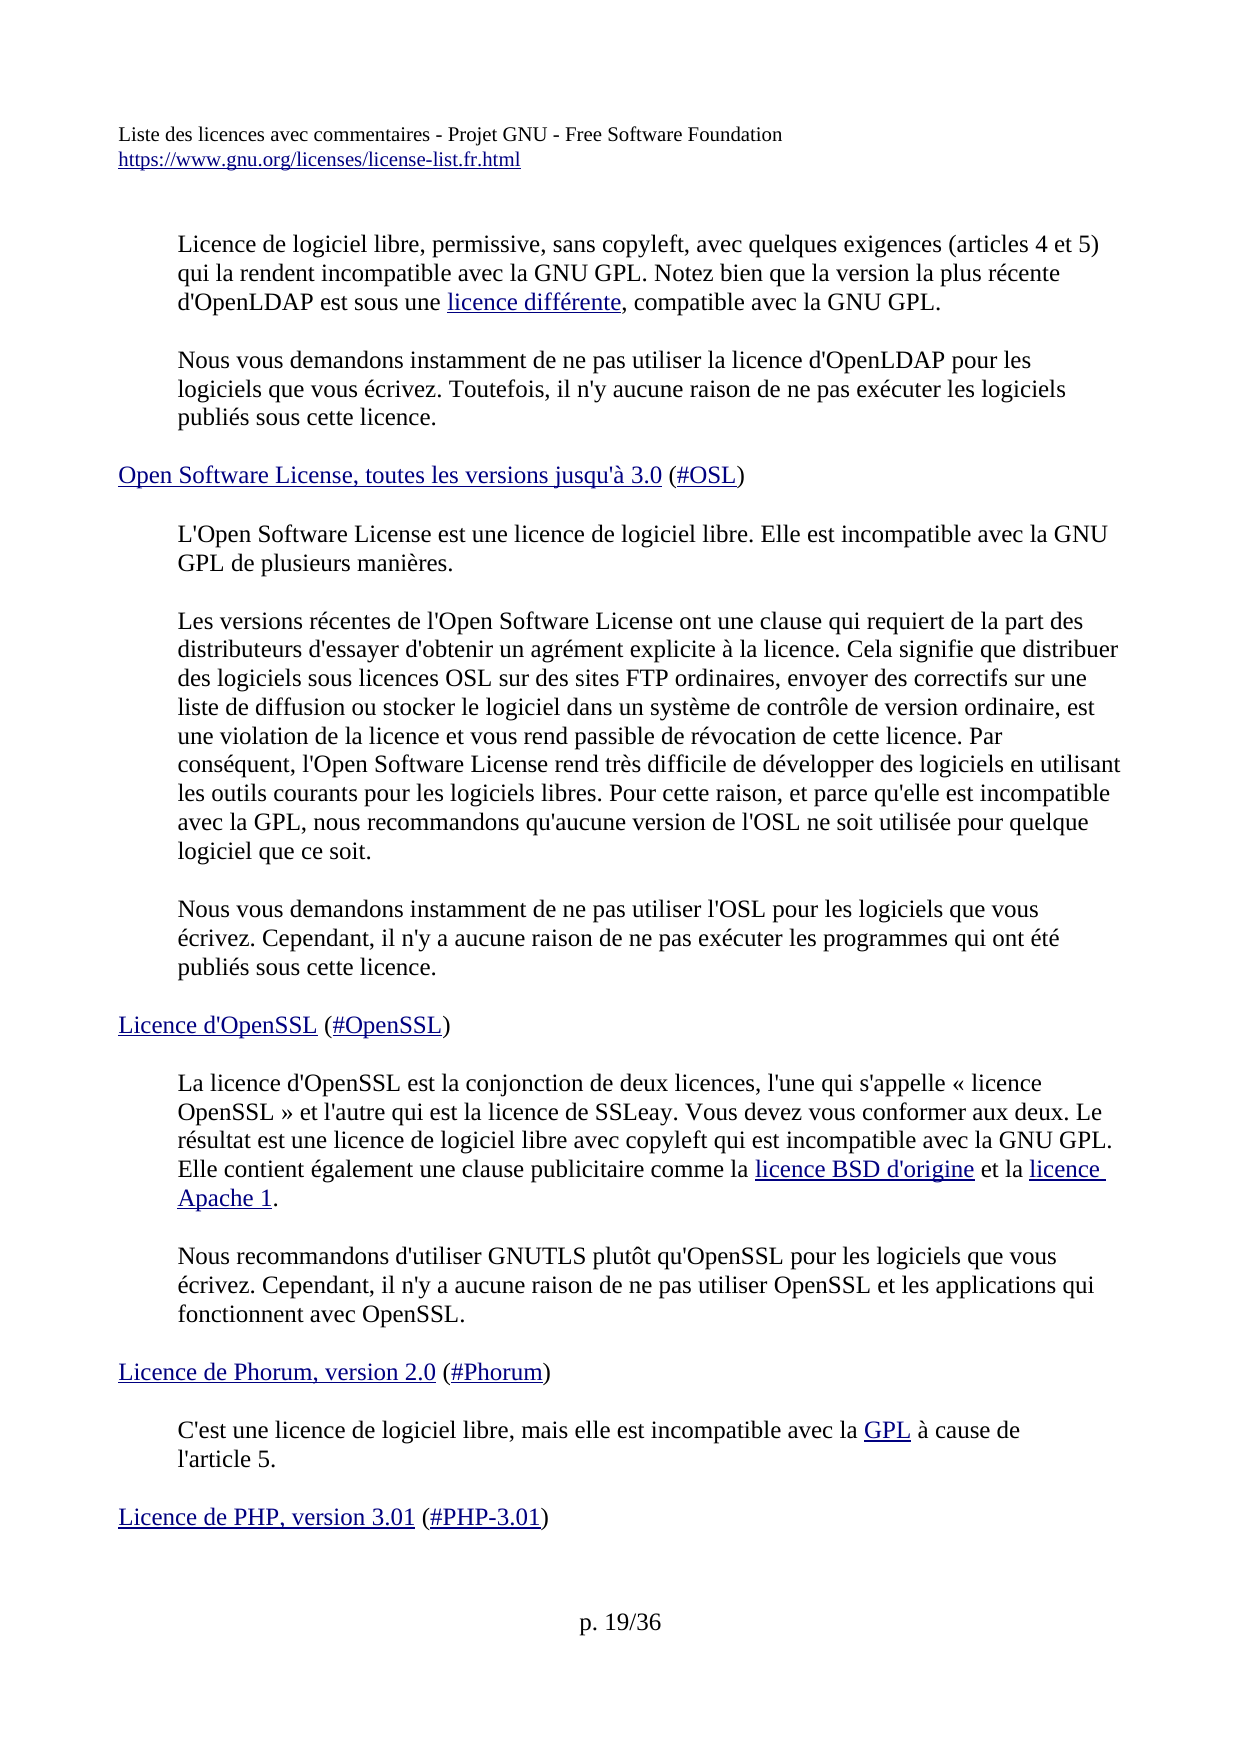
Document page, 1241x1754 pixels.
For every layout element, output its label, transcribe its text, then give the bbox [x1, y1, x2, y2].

list Nous vous demandons instamment de ne pas utiliser la licence d'OpenLDAP pour les logiciels que vous écrivez. Toutefois, il n'y aucune raison de ne pas exécuter les logiciels publiés sous cette licence. [177, 345, 1122, 431]
list La licence d'OpenSSL est la conjonction de deux licences, l'une qui s'appelle « licence OpenSSL » et l'autre qui est la licence de SSLeay. Vous devez vous conformer aux deux. Le résultat est une licence de logiciel libre avec copyleft qui est incompatible avec la GNU GPL. Elle contient également une clause publicitaire comme la licence BSD d'origine et la licence Apache 1. [177, 1068, 1122, 1212]
list Nous vous demandons instamment de ne pas utiliser l'OSL pour les logiciels que vous écrivez. Cependant, il n'y a aucune raison de ne pas exécuter les programmes qui ont été publiés sous cette licence. [177, 894, 1122, 980]
list C'est une licence de logiciel libre, mais elle est incompatible avec la GPL à cause de l'article 5. [177, 1415, 1122, 1473]
subtitle Open Software License, toutes les versions jusqu'à 3.0 (#OSL) [118, 461, 1122, 489]
subtitle Licence de Phorum, version 2.0 (#Phorum) [118, 1357, 1122, 1386]
list L'Open Software License est une licence de logiciel libre. Elle est incompatible avec la GNU GPL de plusieurs manières. [177, 519, 1122, 576]
subtitle Licence de PHP, version 3.01 (#PHP-3.01) [118, 1502, 1122, 1531]
list Licence de logiciel libre, permissive, sans copyleft, avec quelques exigences (articles 4 et 5) qui la rendent incompatible avec la GNU GPL. Notez bien que la version la plus récente d'OpenLDAP est sous une licence différente, compatible avec la GNU GPL. [177, 229, 1122, 315]
list Les versions récentes de l'Open Software License ont une clause qui requiert de la part des distributeurs d'essayer d'obtenir un agrément explicite à la licence. Cela signifie que distribuer des logiciels sous licences OSL sur des sites FTP ordinaires, envoyer des correctifs sur une liste de diffusion ou stocker le logiciel dans un système de contrôle de version ordinaire, est une violation de la licence et vous rend passible de révocation de cette licence. Par conséquent, l'Open Software License rend très difficile de développer des logiciels en utilisant les outils courants pour les logiciels libres. Pour cette raison, et parce qu'elle est incompatible avec la GPL, nous recommandons qu'aucune version de l'OSL ne soit utilisée pour quelque logiciel que ce soit. [177, 606, 1122, 864]
subtitle Licence d'OpenSSL (#OpenSSL) [118, 1010, 1122, 1038]
list Nous recommandons d'utiliser GNUTLS plutôt qu'OpenSSL pour les logiciels que vous écrivez. Cependant, il n'y a aucune raison de ne pas utiliser OpenSSL et les applications qui fonctionnent avec OpenSSL. [177, 1241, 1122, 1327]
